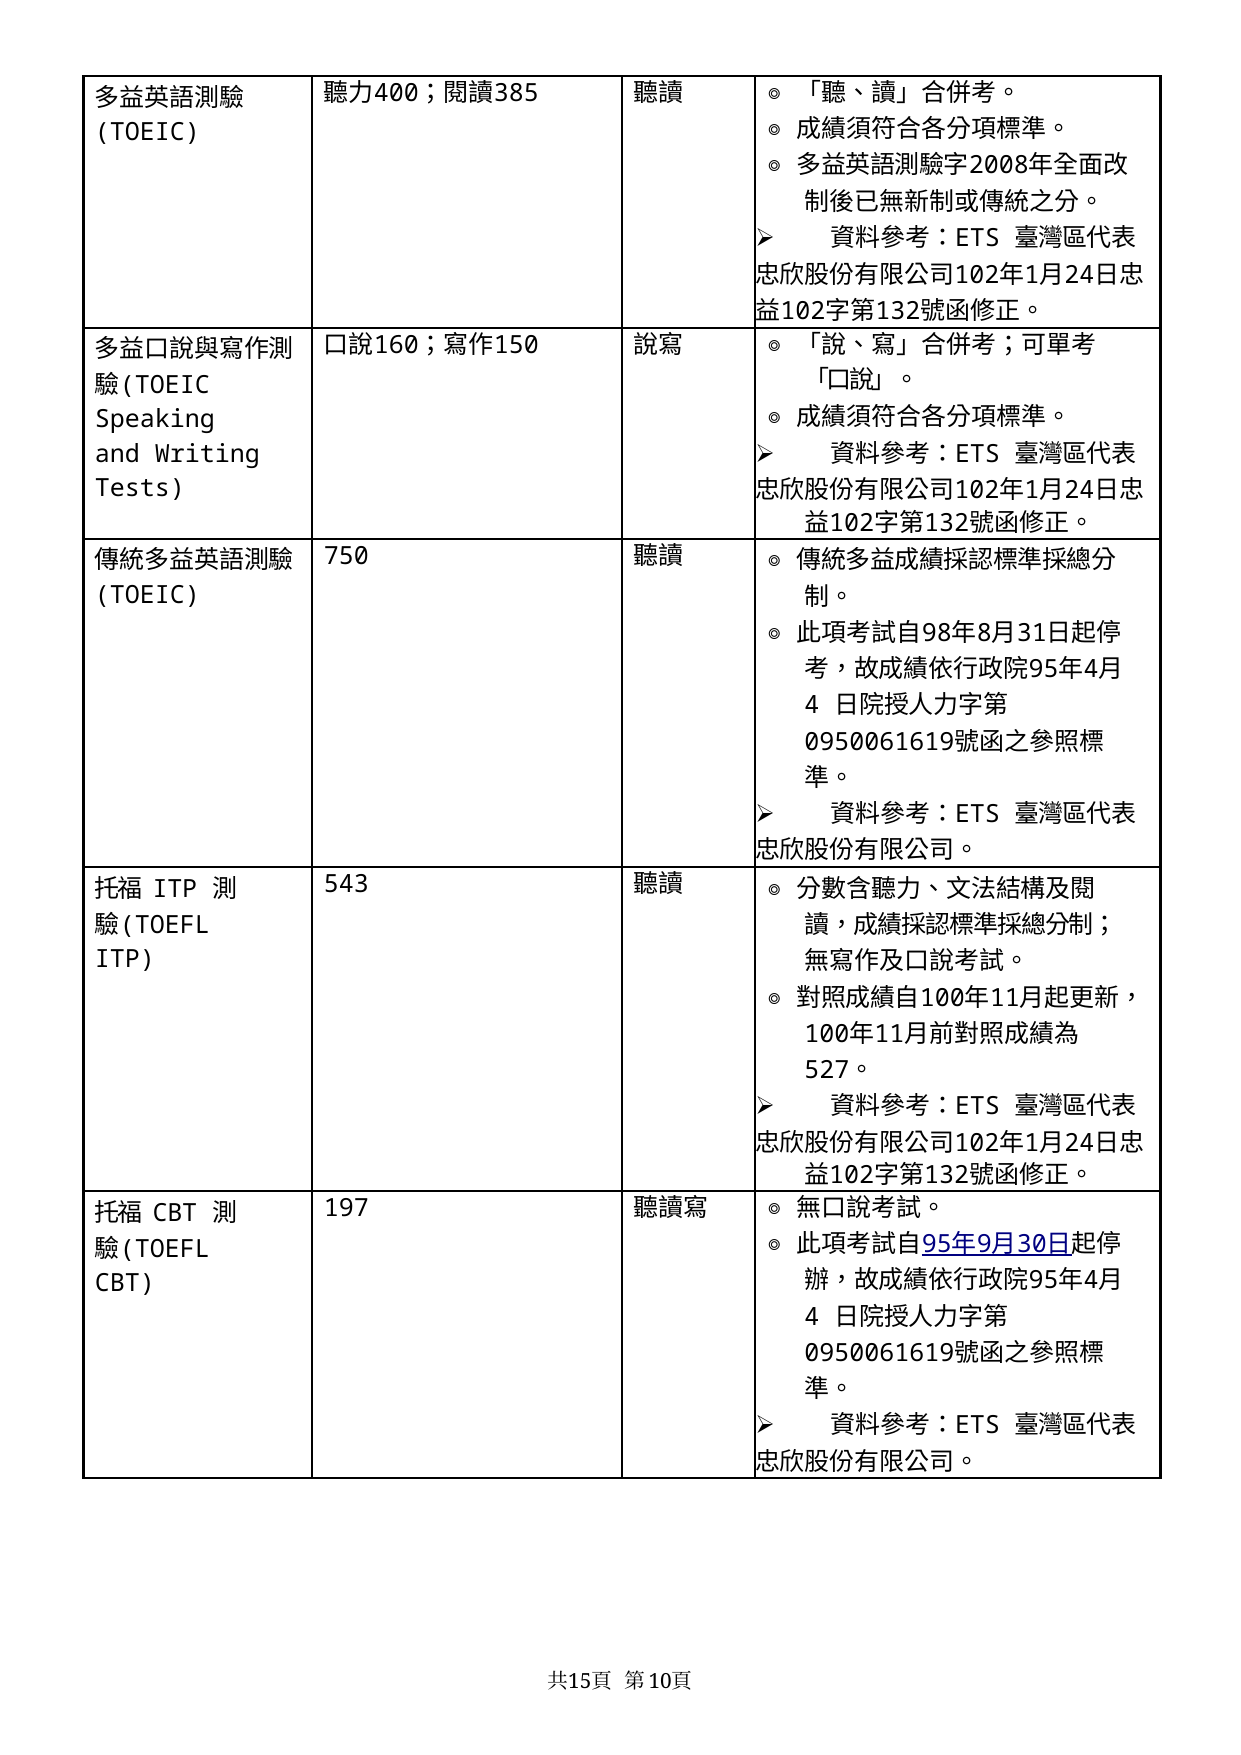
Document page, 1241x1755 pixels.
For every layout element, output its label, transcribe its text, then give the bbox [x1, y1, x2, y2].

table_cell 聽讀 [623, 540, 754, 866]
table_cell ◎ 無口說考試。 ◎ 此項考試自95年9月30日起停辦，故成績依行政院95年4月4 日院授人力字第0950061619號函之參照標準。 資料參考：ETS 臺灣區代表忠欣股份有限公司。 [756, 1192, 1159, 1477]
table_cell 750 [313, 540, 621, 866]
table_header 多益英語測驗(TOEIC) [85, 77, 311, 327]
table_cell 口說160；寫作150 [313, 329, 621, 538]
table_cell 聽讀寫 [623, 1192, 754, 1477]
table_cell 聽讀 [623, 868, 754, 1190]
table_cell 托福 CBT 測驗(TOEFL CBT) [85, 1192, 311, 1477]
table_cell 543 [313, 868, 621, 1190]
table_cell ◎ 「說、寫」合併考；可單考 「口說」。 ◎ 成績須符合各分項標準。 資料參考：ETS 臺灣區代表忠欣股份有限公司102年1月24日忠 益102字第132號函修正。 [756, 329, 1159, 538]
table_cell 說寫 [623, 329, 754, 538]
table_header 聽力400；閱讀385 [313, 77, 621, 327]
table_header ◎ 「聽、讀」合併考。 ◎ 成績須符合各分項標準。 ◎ 多益英語測驗字2008年全面改制後已無新制或傳統之分。 資料參考：ETS 臺灣區代表忠欣股份有限公司102年1月24日忠益102字第132號函修正。 [756, 77, 1159, 327]
table_cell 托福 ITP 測驗(TOEFL ITP) [85, 868, 311, 1190]
table_cell 傳統多益英語測驗(TOEIC) [85, 540, 311, 866]
table_cell ◎ 分數含聽力、文法結構及閱讀，成績採認標準採總分制； 無寫作及口說考試。 ◎ 對照成績自100年11月起更新， 100年11月前對照成績為527。 資料參考：ETS 臺灣區代表忠欣股份有限公司102年1月24日忠 益102字第132號函修正。 [756, 868, 1159, 1190]
table_cell 多益口說與寫作測驗(TOEIC Speaking and Writing Tests) [85, 329, 311, 538]
table_cell ◎ 傳統多益成績採認標準採總分制。 ◎ 此項考試自98年8月31日起停考，故成績依行政院95年4月4 日院授人力字第0950061619號函之參照標準。 資料參考：ETS 臺灣區代表忠欣股份有限公司。 [756, 540, 1159, 866]
table_header 聽讀 [623, 77, 754, 327]
table_cell 197 [313, 1192, 621, 1477]
